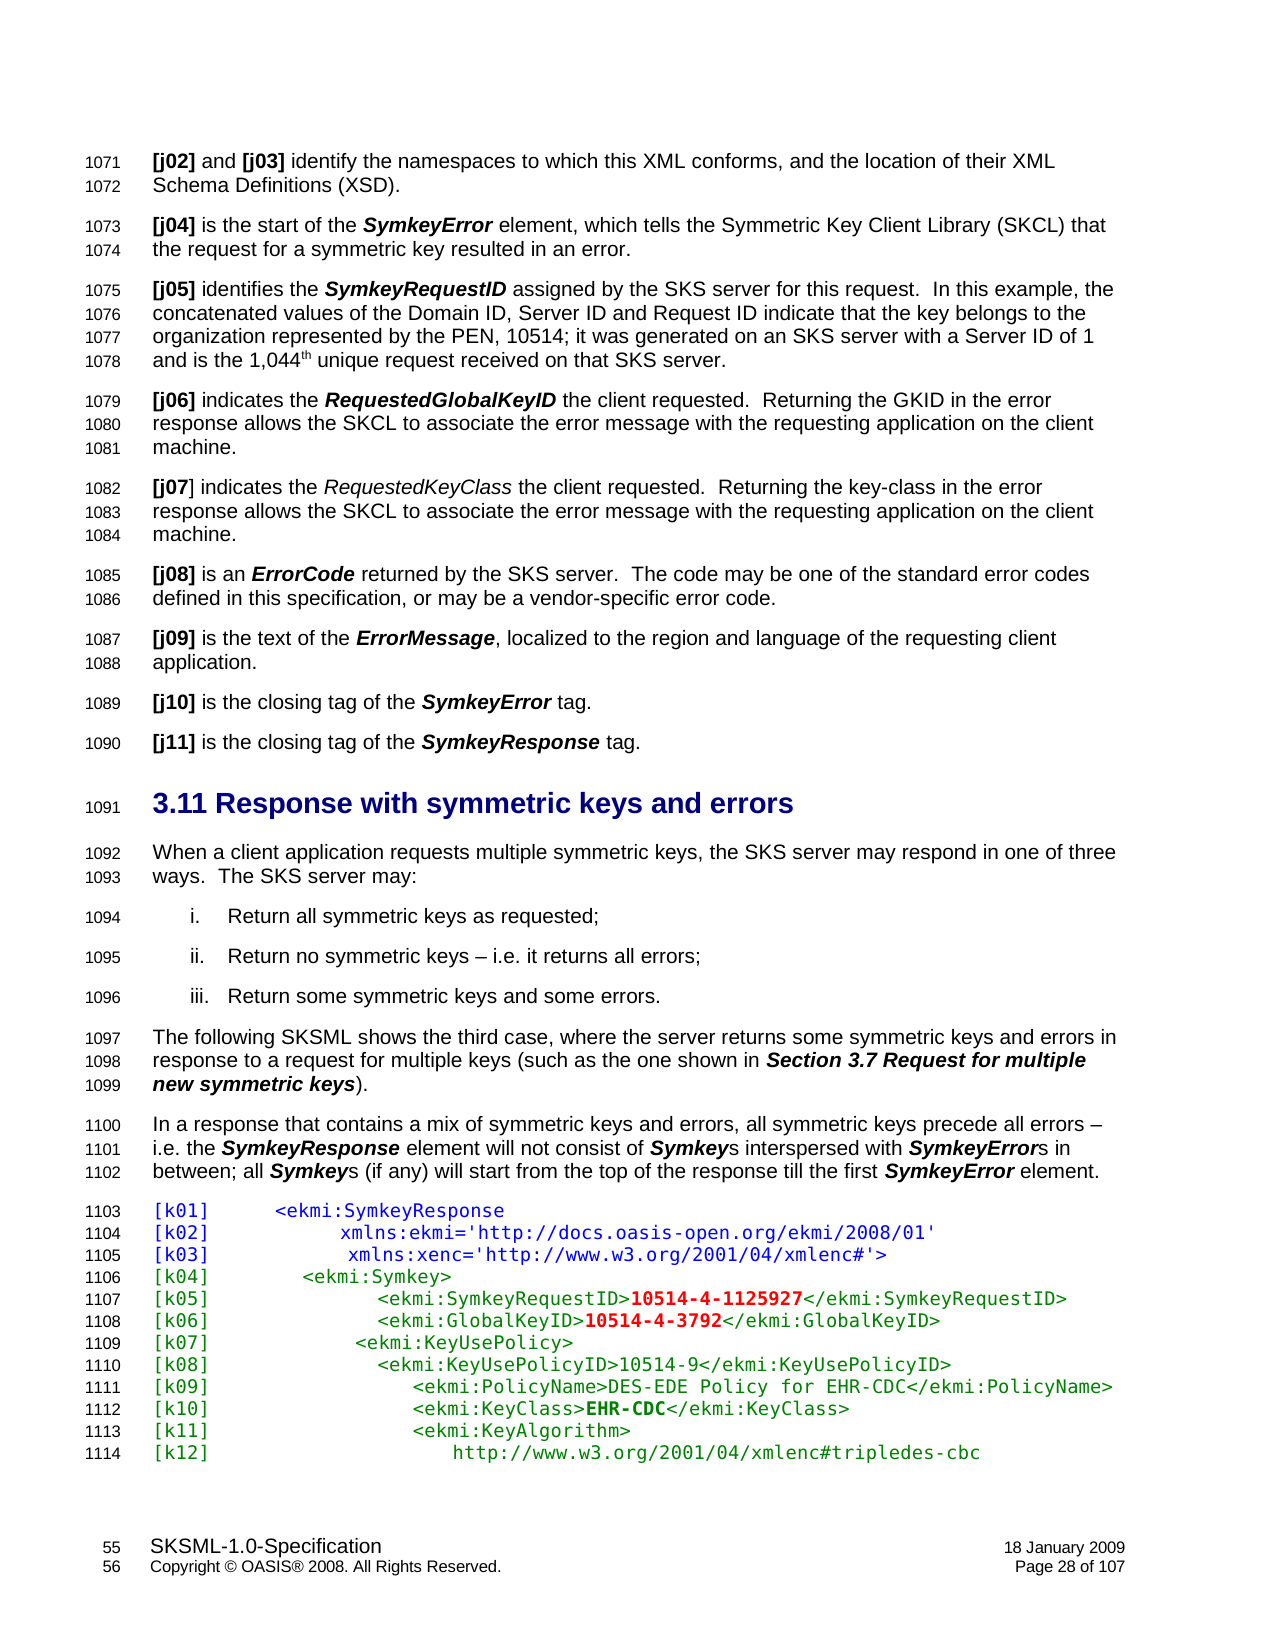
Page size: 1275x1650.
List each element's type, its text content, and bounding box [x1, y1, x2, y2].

text [j02] and [j03] identify the namespaces to which this XML conforms, and the location of their XML Schema Definitions (XSD). [152, 150, 1125, 197]
text [j04] is the start of the SymkeyError element, which tells the Symmetric Key Client Library (SKCL) that the request for a symmetric key resulted in an error. [152, 214, 1125, 261]
text [j08] is an ErrorCode returned by the SKS server. The code may be one of the standard error codes defined in this specification, or may be a vendor-specific error code. [152, 563, 1125, 610]
text [j09] is the text of the ErrorMessage, localized to the region and language of the requesting client application. [152, 627, 1125, 674]
text [j06] indicates the RequestedGlobalKeyID the client requested. Returning the GKID in the error response allows the SKCL to associate the error message with the requesting application on the client machine. [152, 388, 1125, 459]
text [j07] indicates the RequestedKeyClass the client requested. Returning the key-class in the error response allows the SKCL to associate the error message with the requesting application on the client machine. [152, 476, 1125, 546]
text [j11] is the closing tag of the SymkeyResponse tag. [152, 731, 1125, 754]
text [j05] identifies the SymkeyRequestID assigned by the SKS server for this request. In this example, the concatenated values of the Domain ID, Server ID and Request ID indicate that the key belongs to the organization represented by the PEN, 10514; it was generated on an SKS server with a Server ID of 1 and is the 1,044th unique request received on that SKS server. [152, 277, 1125, 372]
text In a response that contains a mix of symmetric keys and errors, all symmetric keys precede all errors – i.e. the SymkeyResponse element will not consist of Symkeys interspersed with SymkeyErrors in between; all Symkeys (if any) will start from the top of the response till the first SymkeyError element. [152, 1112, 1125, 1183]
text [k01] <ekmi:SymkeyResponse [k02] xmlns:ekmi='http://docs.oasis-open.org/ekmi/2008/01' [k03] xmlns:xenc='http://www.w3.org/2001/04/xmlenc#'> [k04] <ekmi:Symkey> [k05] <ekmi:SymkeyRequestID>10514-4-1125927</ekmi:SymkeyRequestID> [k06] <ekmi:GlobalKeyID>10514-4-3792</ekmi:GlobalKeyID> [k07] <ekmi:KeyUsePolicy> [k08] <ekmi:KeyUsePolicyID>10514-9</ekmi:KeyUsePolicyID> [k09] <ekmi:PolicyName>DES-EDE Policy for EHR-CDC</ekmi:PolicyName> [k10] <ekmi:KeyClass>EHR-CDC</ekmi:KeyClass> [k11] <ekmi:KeyAlgorithm> [k12] http://www.w3.org/2001/04/xmlenc#tripledes-cbc [152, 1200, 1125, 1463]
subtitle Response with symmetric keys and errors [152, 787, 1125, 820]
list Return all symmetric keys as requested; [190, 904, 1125, 928]
list Return no symmetric keys – i.e. it returns all errors; [190, 945, 1125, 968]
text When a client application requests multiple symmetric keys, the SKS server may respond in one of three ways. The SKS server may: [152, 841, 1125, 888]
list Return some symmetric keys and some errors. [190, 985, 1125, 1008]
text [j10] is the closing tag of the SymkeyError tag. [152, 690, 1125, 714]
text The following SKSML shows the third case, where the server returns some symmetric keys and errors in response to a request for multiple keys (such as the one shown in Section 3.7 Request for multiple new symmetric keys). [152, 1025, 1125, 1096]
